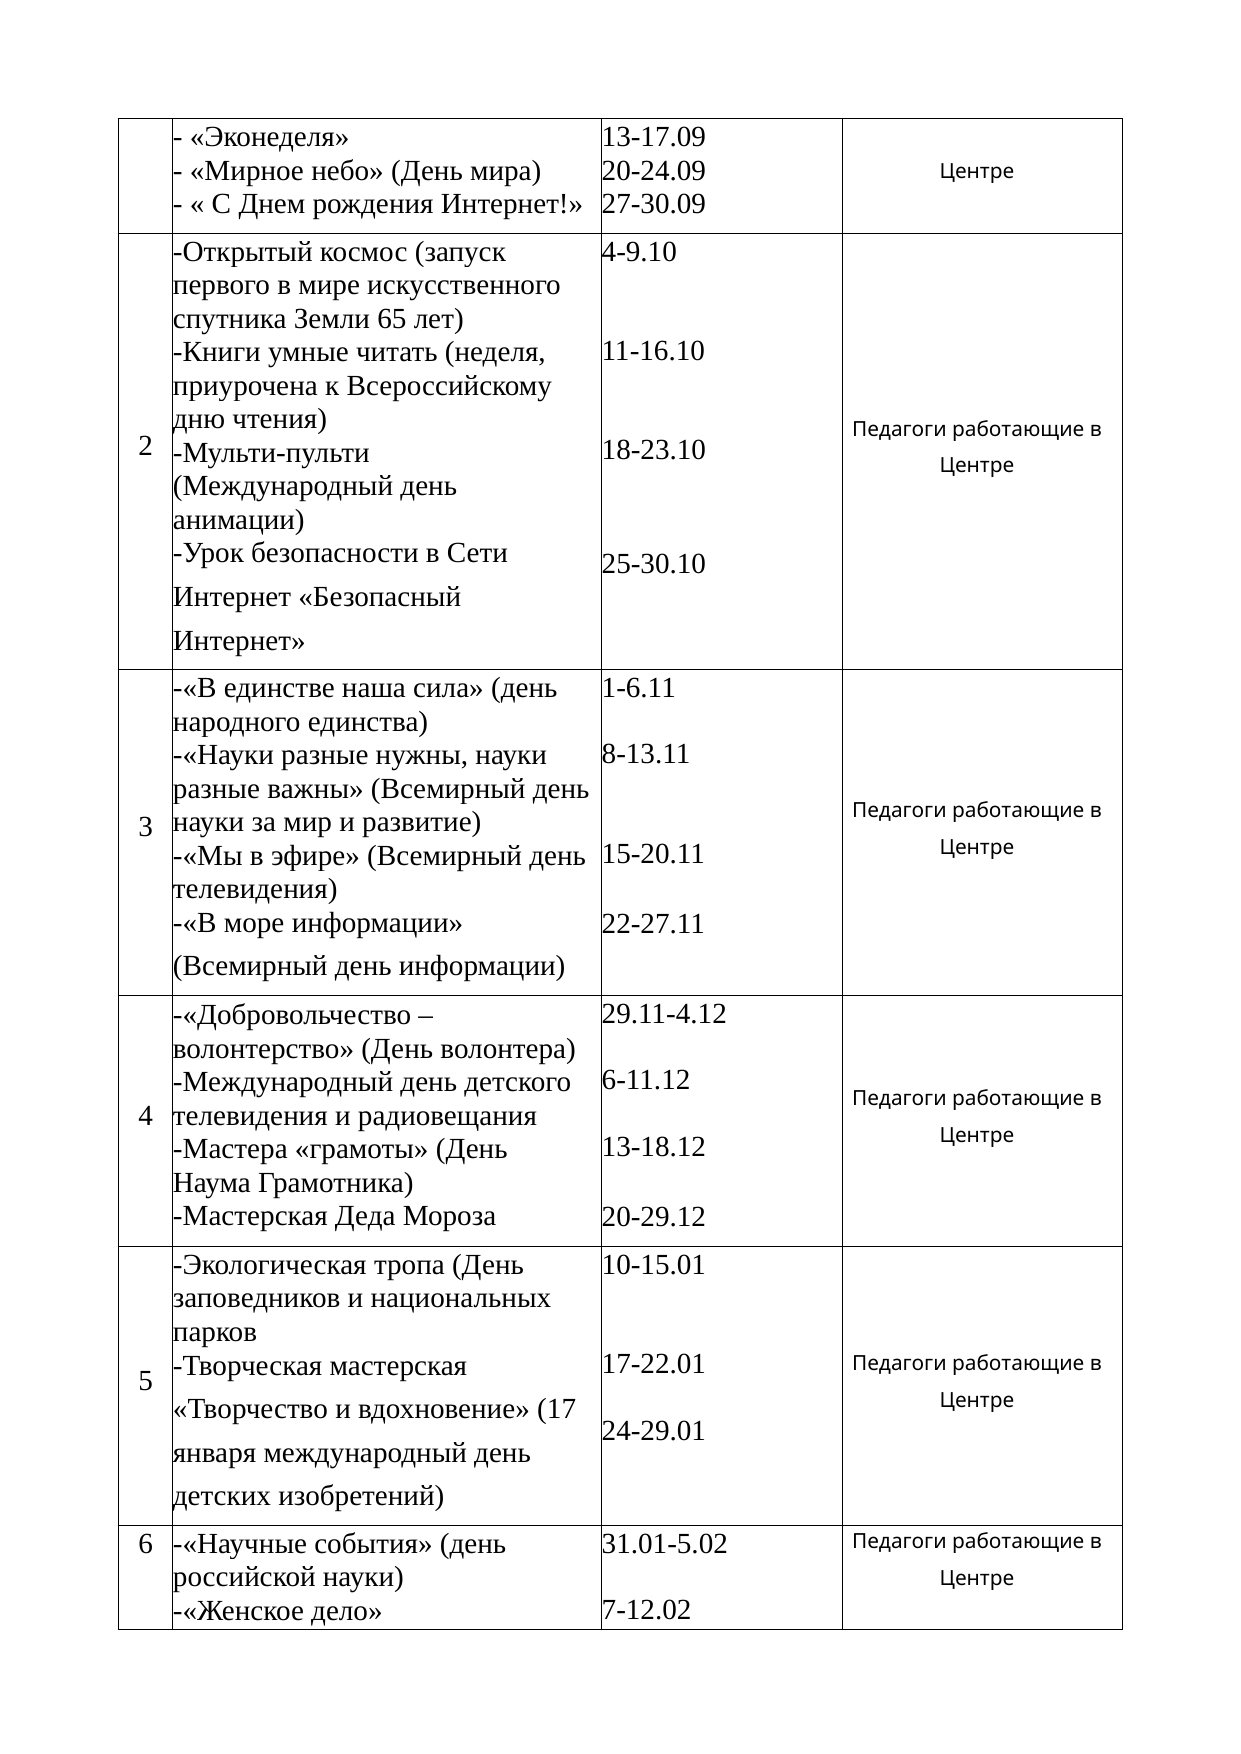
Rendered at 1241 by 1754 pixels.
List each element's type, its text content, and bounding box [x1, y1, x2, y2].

table_cell 5 [119, 1247, 172, 1525]
table_cell 1-6.11 8-13.11 15-20.11 22-27.11 [602, 670, 842, 995]
table_cell -«В единстве наша сила» (день народного единства) -«Науки разные нужны, науки разные важны» (Всемирный день науки за мир и развитие) -«Мы в эфире» (Всемирный день телевидения) -«В море информации» (Всемирный день информации) [173, 670, 601, 995]
table_cell 13-17.09 20-24.09 27-30.09 [602, 119, 842, 233]
table_cell 4 [119, 996, 172, 1246]
table_cell 4-9.10 11-16.10 18-23.10 25-30.10 [602, 234, 842, 669]
table_cell Педагоги работающие в Центре [843, 996, 1122, 1246]
table_cell 6 [119, 1526, 172, 1629]
table_cell 29.11-4.12 6-11.12 13-18.12 20-29.12 [602, 996, 842, 1246]
table_cell 31.01-5.02 7-12.02 [602, 1526, 842, 1629]
table_cell -«Научные события» (день российской науки) -«Женское дело» [173, 1526, 601, 1629]
table_cell 2 [119, 234, 172, 669]
table_cell - «Эконеделя» - «Мирное небо» (День мира) - « С Днем рождения Интернет!» [173, 119, 601, 233]
table_cell 10-15.01 17-22.01 24-29.01 [602, 1247, 842, 1525]
table_cell Педагоги работающие в Центре [843, 1526, 1122, 1629]
table_cell -Экологическая тропа (День заповедников и национальных парков -Творческая мастерская «Творчество и вдохновение» (17 января международный день детских изобретений) [173, 1247, 601, 1525]
table_cell -«Добровольчество – волонтерство» (День волонтера) -Международный день детского телевидения и радиовещания -Мастера «грамоты» (День Наума Грамотника) -Мастерская Деда Мороза [173, 996, 601, 1246]
table_cell 3 [119, 670, 172, 995]
table_cell Центре [843, 119, 1122, 233]
table_cell Педагоги работающие в Центре [843, 234, 1122, 669]
table_cell [119, 119, 172, 233]
table_cell Педагоги работающие в Центре [843, 1247, 1122, 1525]
table_cell Педагоги работающие в Центре [843, 670, 1122, 995]
table_cell -Открытый космос (запуск первого в мире искусственного спутника Земли 65 лет) -Книги умные читать (неделя, приурочена к Всероссийскому дню чтения) -Мульти-пульти (Международный день анимации) -Урок безопасности в Сети Интернет «Безопасный Интернет» [173, 234, 601, 669]
